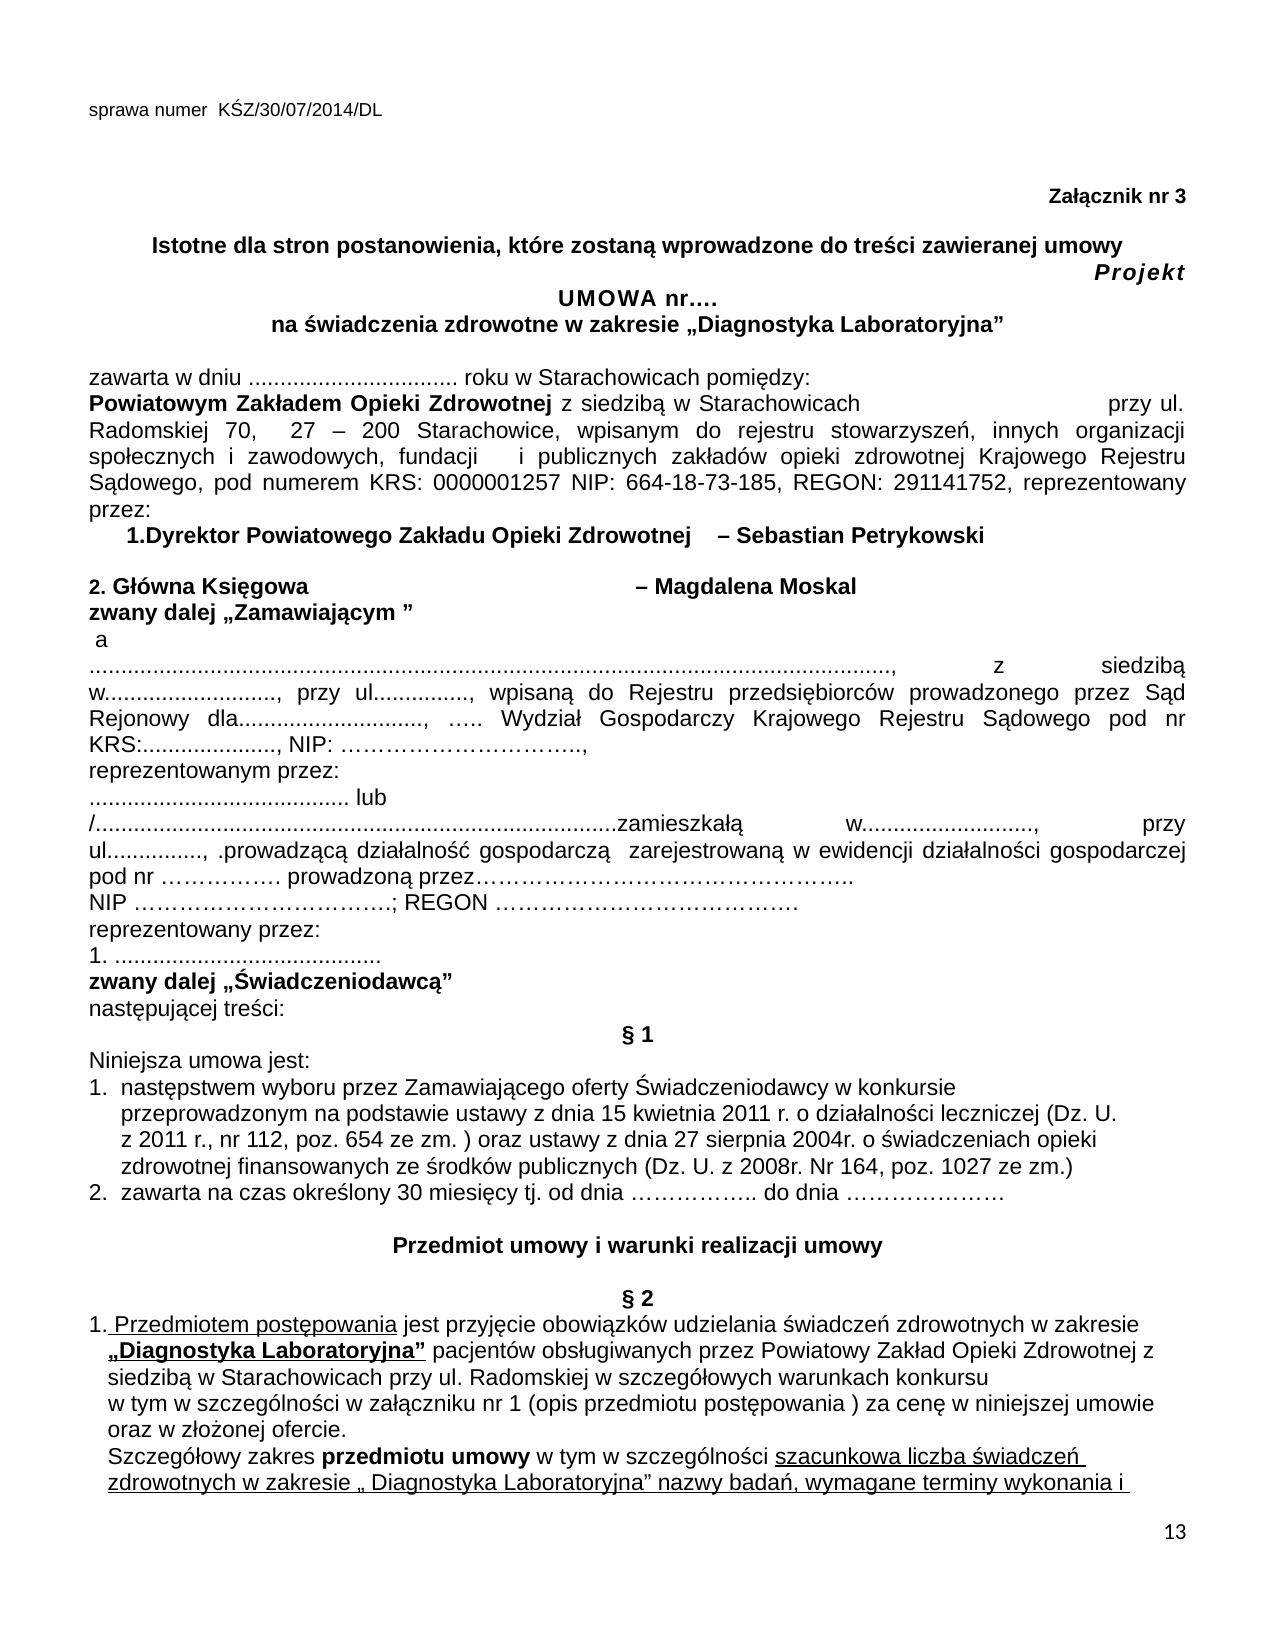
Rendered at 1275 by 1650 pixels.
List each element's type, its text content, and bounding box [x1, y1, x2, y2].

text przeprowadzonym na podstawie ustawy z dnia 15 kwietnia 2011 r. o działalności leczniczej (Dz. U. [89, 1100, 1186, 1126]
text Istotne dla stron postanowienia, które zostaną wprowadzone do treści zawieranej umowy [89, 232, 1186, 258]
text zwany dalej „Świadczeniodawcą” [89, 968, 1186, 995]
text 2. zawarta na czas określony 30 miesięcy tj. od dnia …………….. do dnia ………………… [89, 1179, 1186, 1206]
text § 1 [89, 1021, 1186, 1047]
text Niniejsza umowa jest: [89, 1047, 1186, 1074]
list Główna Księgowa – Magdalena Moskal [89, 573, 1186, 599]
text § 2 [89, 1284, 1186, 1311]
text z 2011 r., nr 112, poz. 654 ze zm. ) oraz ustawy z dnia 27 sierpnia 2004r. o świadczeniach opieki [89, 1126, 1186, 1153]
text Projekt [89, 258, 1186, 285]
text 1. Przedmiotem postępowania jest przyjęcie obowiązków udzielania świadczeń zdrowotnych w zakresie „Diagnostyka Laboratoryjna” pacjentów obsługiwanych przez Powiatowy Zakład Opieki Zdrowotnej z siedzibą w Starachowicach przy ul. Radomskiej w szczegółowych warunkach konkursu [89, 1311, 1186, 1390]
text zawarta w dniu ................................. roku w Starachowicach pomiędzy: [89, 364, 1186, 390]
text Załącznik nr 3 [89, 184, 1186, 208]
text /..................................................................................zamieszkałą w..........................., przy ul..............., .prowadzącą działalność gospodarczą zarejestrowaną w ewidencji działalności gospodarczej pod nr ……………. prowadzoną przez………………………………………….. [89, 810, 1186, 889]
text 1. następstwem wyboru przez Zamawiającego oferty Świadczeniodawcy w konkursie [89, 1074, 1186, 1100]
text NIP …………………………….; REGON …………………………………. [89, 889, 1186, 916]
list Szczegółowy zakres przedmiotu umowy w tym w szczególności szacunkowa liczba świadczeń zdrowotnych w zakresie „ Diagnostyka Laboratoryjna” nazwy badań, wymagane terminy wykonania i [107, 1443, 1186, 1495]
text w tym w szczególności w załączniku nr 1 (opis przedmiotu postępowania ) za cenę w niniejszej umowie oraz w złożonej ofercie. [89, 1390, 1186, 1443]
text reprezentowanym przez: [89, 757, 1186, 784]
text .............................................................................................................................., z siedzibą w..........................., przy ul..............., wpisaną do Rejestru przedsiębiorców prowadzonego przez Sąd Rejonowy dla............................., ….. Wydział Gospodarczy Krajowego Rejestru Sądowego pod nr KRS:....................., NIP: ………………………….., [89, 652, 1186, 757]
text a [89, 626, 1186, 652]
text Powiatowym Zakładem Opieki Zdrowotnej z siedzibą w Starachowicach przy ul. Radomskiej 70, 27 – 200 Starachowice, wpisanym do rejestru stowarzyszeń, innych organizacji społecznych i zawodowych, fundacji i publicznych zakładów opieki zdrowotnej Krajowego Rejestru Sądowego, pod numerem KRS: 0000001257 NIP: 664-18-73-185, REGON: 291141752, reprezentowany przez: [89, 390, 1186, 522]
list Dyrektor Powiatowego Zakładu Opieki Zdrowotnej – Sebastian Petrykowski [126, 522, 1186, 548]
text Przedmiot umowy i warunki realizacji umowy [89, 1232, 1186, 1258]
text ......................................... lub [89, 784, 1186, 810]
text zdrowotnej finansowanych ze środków publicznych (Dz. U. z 2008r. Nr 164, poz. 1027 ze zm.) [89, 1153, 1186, 1179]
text reprezentowany przez: [89, 916, 1186, 942]
text UMOWA nr…. [89, 285, 1186, 311]
text na świadczenia zdrowotne w zakresie „Diagnostyka Laboratoryjna” [89, 311, 1186, 337]
text następującej treści: [89, 995, 1186, 1021]
text 1. .......................................... [89, 942, 1186, 968]
text zwany dalej „Zamawiającym ” [89, 599, 1186, 626]
